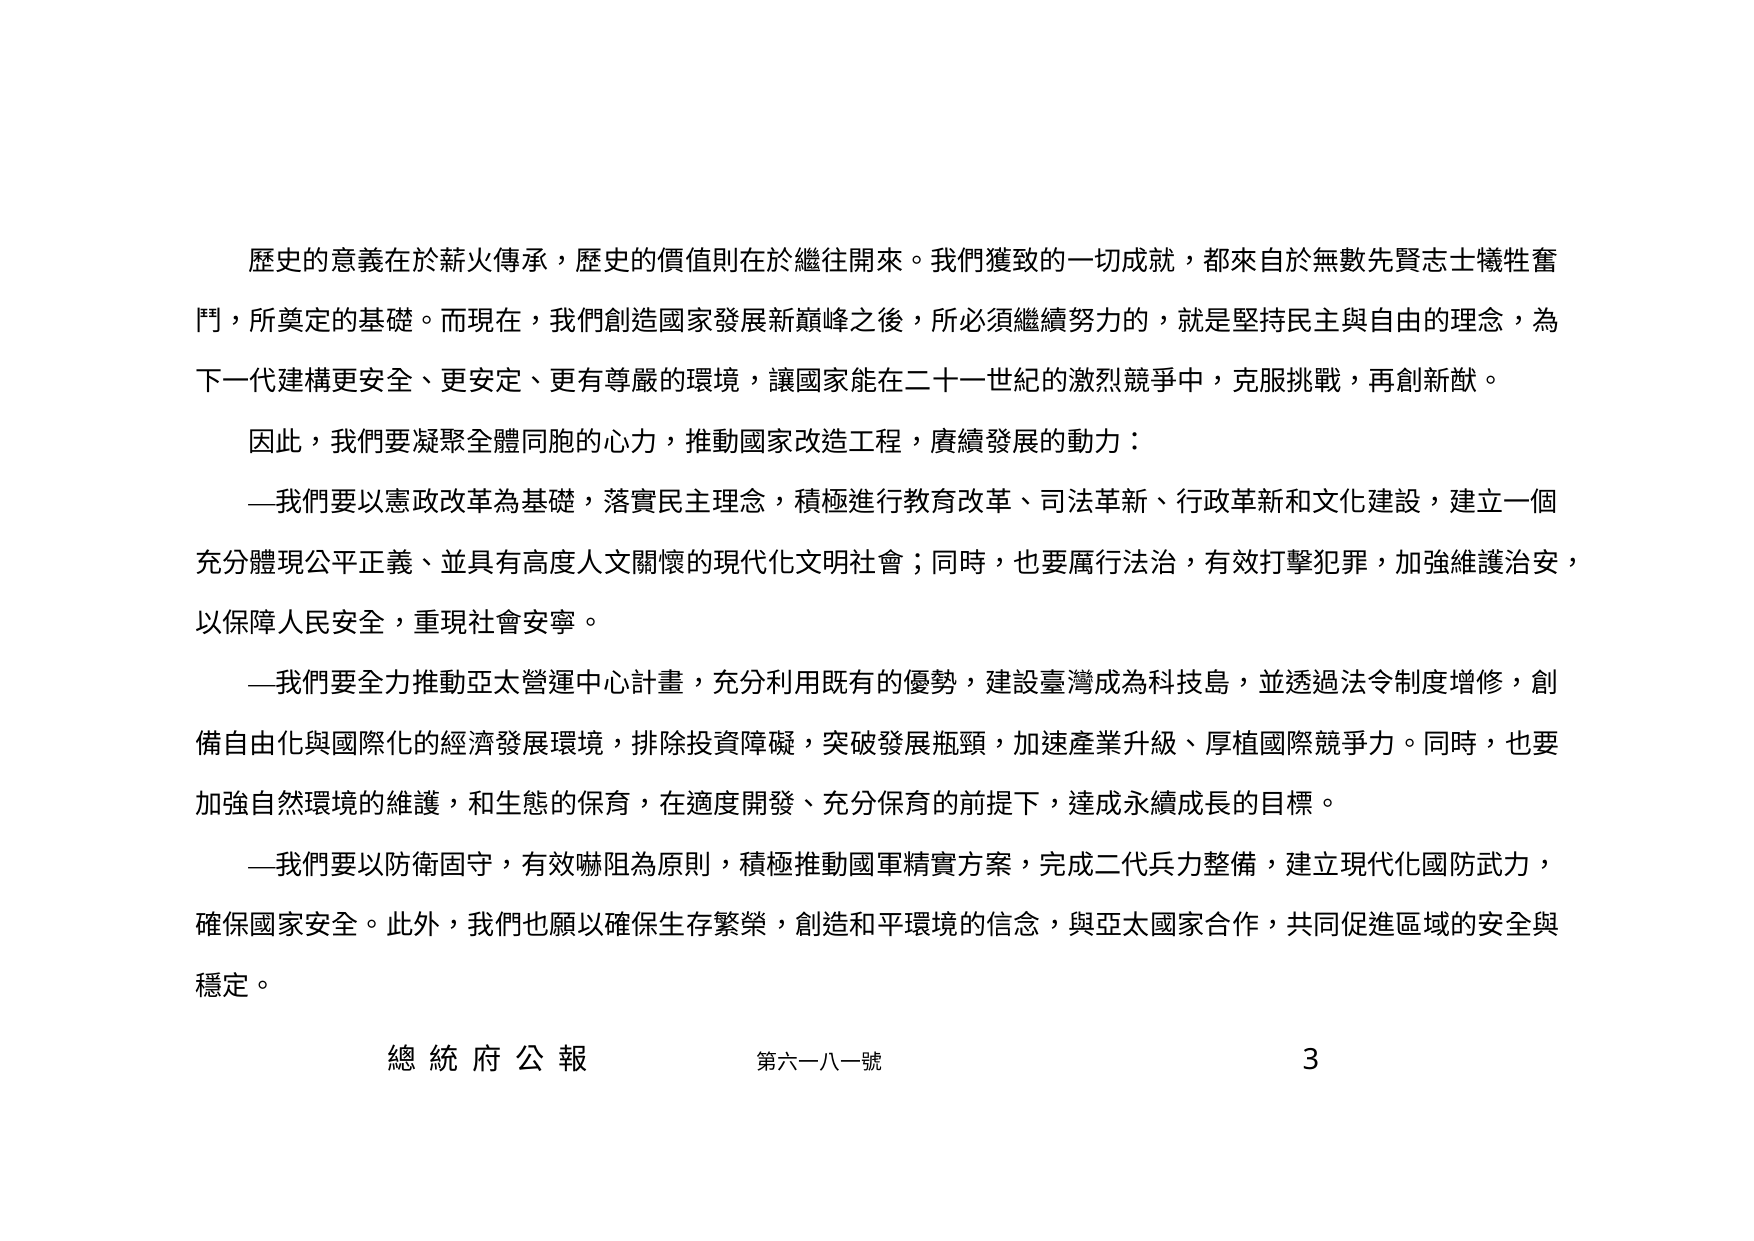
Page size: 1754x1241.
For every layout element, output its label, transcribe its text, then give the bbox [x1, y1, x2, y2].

text 因此，我們要凝聚全體同胞的心力，推動國家改造工程，賡續發展的動力： [195, 403, 1559, 463]
text 歷史的意義在於薪火傳承，歷史的價值則在於繼往開來。我們獲致的一切成就，都來自於無數先賢志士犧牲奮鬥，所奠定的基礎。而現在，我們創造國家發展新巔峰之後，所必須繼續努力的，就是堅持民主與自由的理念，為下一代建構更安全、更安定、更有尊嚴的環境，讓國家能在二十一世紀的激烈競爭中，克服挑戰，再創新猷。 [195, 222, 1559, 403]
text —我們要全力推動亞太營運中心計畫，充分利用既有的優勢，建設臺灣成為科技島，並透過法令制度增修，創備自由化與國際化的經濟發展環境，排除投資障礙，突破發展瓶頸，加速產業升級、厚植國際競爭力。同時，也要加強自然環境的維護，和生態的保育，在適度開發、充分保育的前提下，達成永續成長的目標。 [195, 644, 1559, 826]
text —我們要以憲政改革為基礎，落實民主理念，積極進行教育改革、司法革新、行政革新和文化建設，建立一個充分體現公平正義、並具有高度人文關懷的現代化文明社會；同時，也要厲行法治，有效打擊犯罪，加強維護治安，以保障人民安全，重現社會安寧。 [195, 463, 1559, 644]
text —我們要以防衛固守，有效嚇阻為原則，積極推動國軍精實方案，完成二代兵力整備，建立現代化國防武力，確保國家安全。此外，我們也願以確保生存繁榮，創造和平環境的信念，與亞太國家合作，共同促進區域的安全與穩定。 [195, 826, 1559, 1007]
